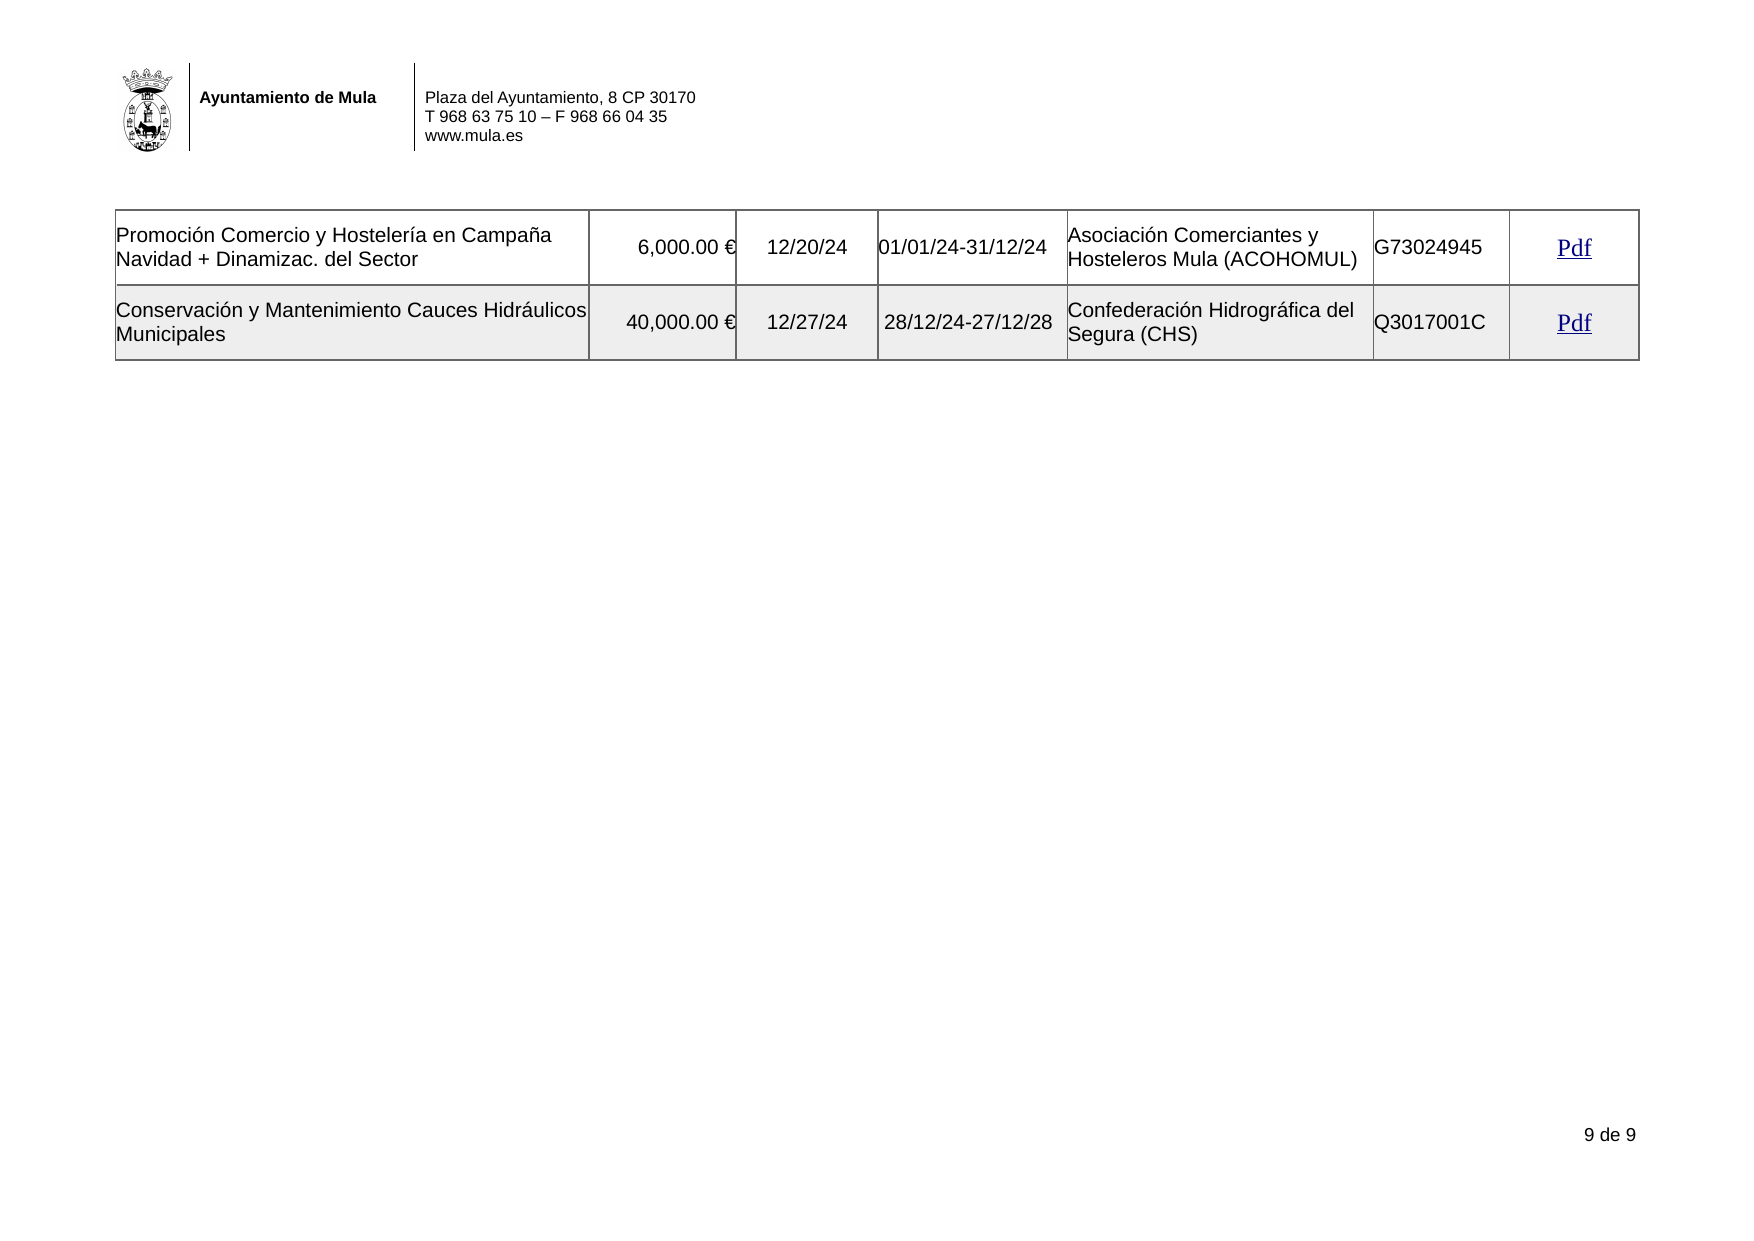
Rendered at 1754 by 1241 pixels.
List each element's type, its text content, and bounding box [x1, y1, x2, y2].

table_cell 6.000,00 € [590, 211, 735, 284]
table_cell 27/12/24 [737, 286, 877, 359]
table_cell 20/12/24 [737, 211, 877, 284]
table_cell 28/12/24-27/12/28 [879, 286, 1067, 359]
table_cell Promoción Comercio y Hostelería en Campaña Navidad + Dinamizac. del Sector [116, 211, 588, 284]
table_cell Confederación Hidrográfica del Segura (CHS) [1068, 286, 1373, 359]
table_cell 01/01/24-31/12/24 [879, 211, 1067, 284]
table_cell Pdf [1510, 286, 1638, 359]
picture [117, 68, 177, 153]
table_cell Pdf [1510, 211, 1638, 284]
table_cell Q3017001C [1374, 286, 1509, 359]
table_cell Conservación y Mantenimiento Cauces Hidráulicos Municipales [116, 285, 588, 359]
table_cell Asociación Comerciantes y Hosteleros Mula (ACOHOMUL) [1068, 211, 1373, 284]
table_cell G73024945 [1374, 211, 1509, 284]
table_cell 40.000,00 € [590, 286, 735, 359]
